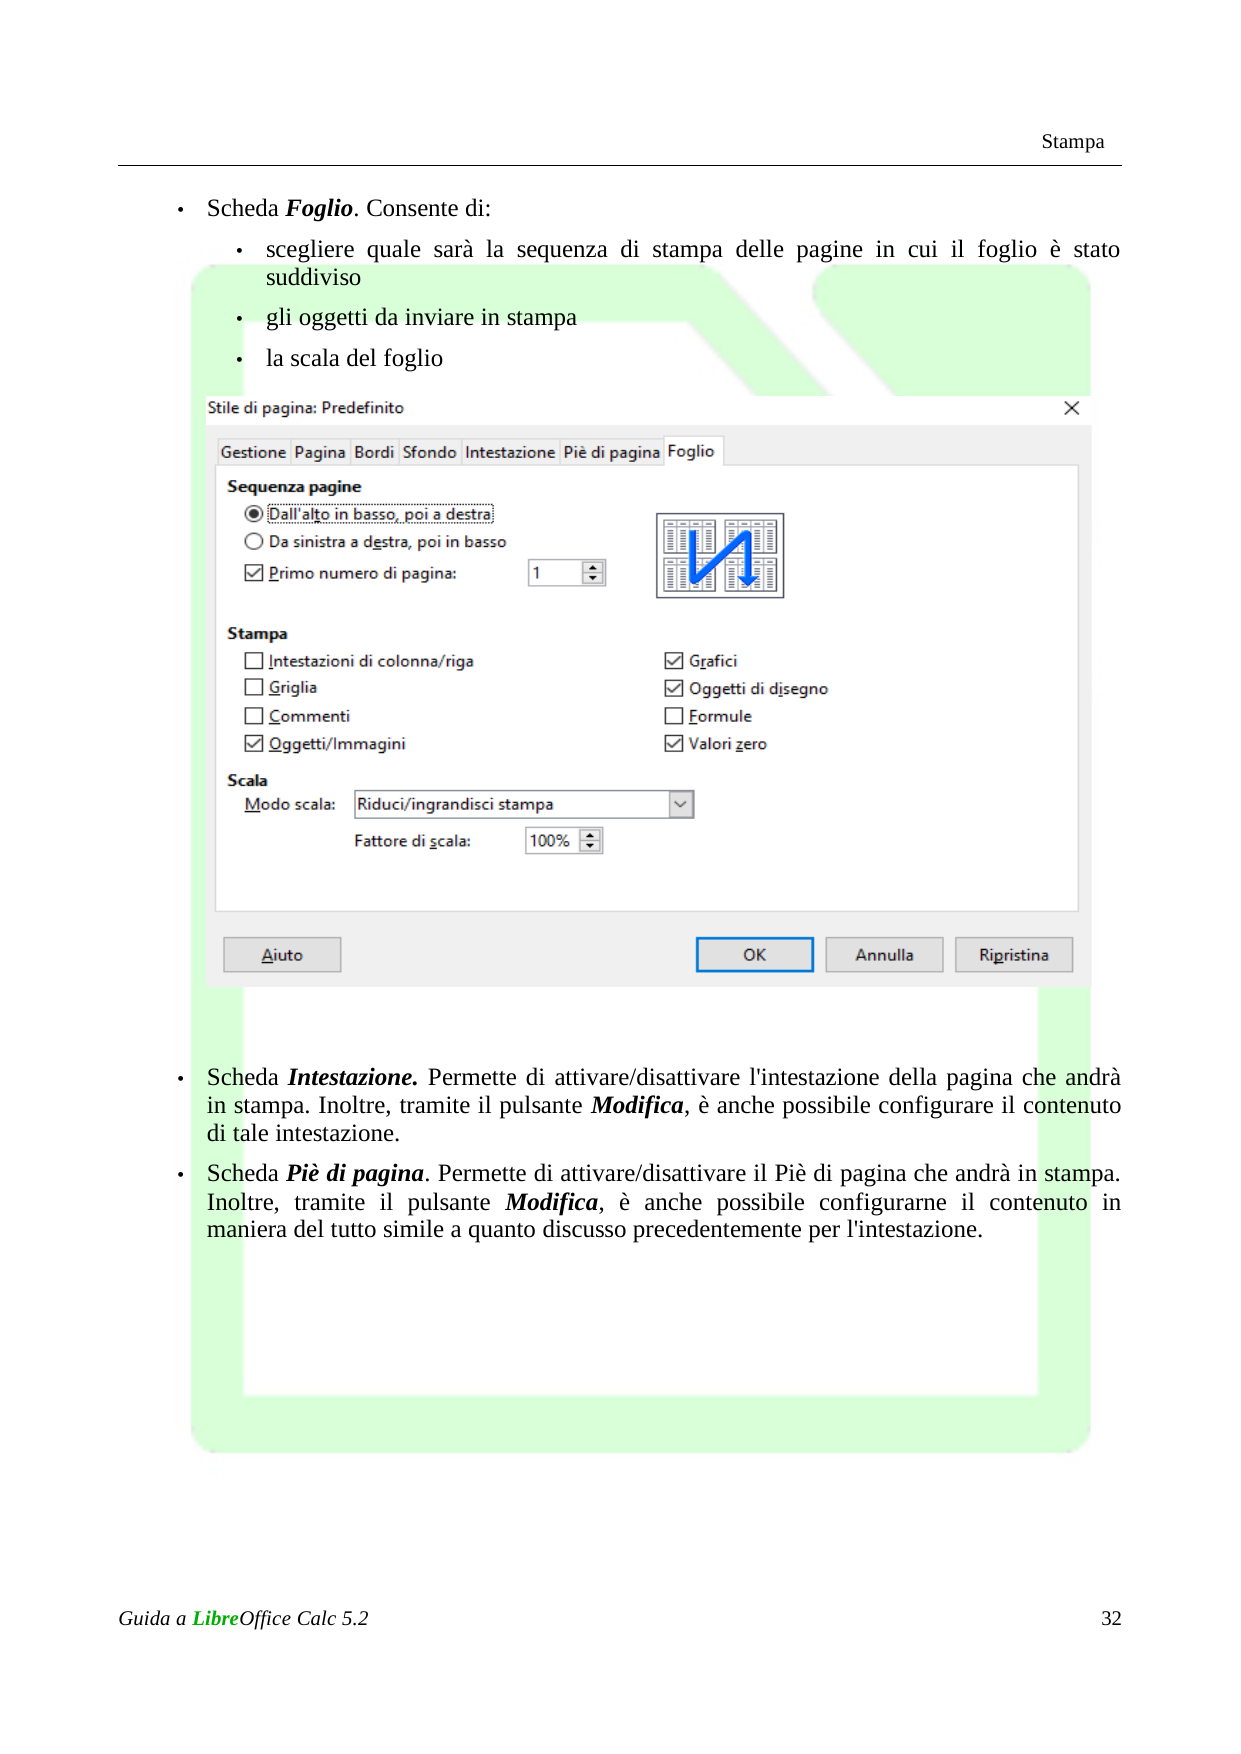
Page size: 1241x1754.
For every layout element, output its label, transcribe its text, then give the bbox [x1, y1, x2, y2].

list Scheda Foglio. Consente di: [177, 194, 1122, 222]
list la scala del foglio [236, 344, 1122, 372]
picture [220, 1147, 1021, 1159]
list gli oggetti da inviare in stampa [236, 303, 1122, 331]
picture [220, 1243, 1021, 1277]
list scegliere quale sarà la sequenza di stampa delle pagine in cui il foglio è stato suddiviso [236, 235, 1122, 291]
list Scheda Piè di pagina. Permette di attivare/disattivare il Piè di pagina che andrà in stampa. Inoltre, tramite il pulsante Modifica, è anche possibile configurarne il contenuto in maniera del tutto simile a quanto discusso precedentemente per l'intestazione. [177, 1159, 1122, 1243]
picture [206, 396, 1092, 1063]
list Scheda Intestazione. Permette di attivare/disattivare l'intestazione della pagina che andrà in stampa. Inoltre, tramite il pulsante Modifica, è anche possibile configurare il contenuto di tale intestazione. [177, 1063, 1122, 1147]
